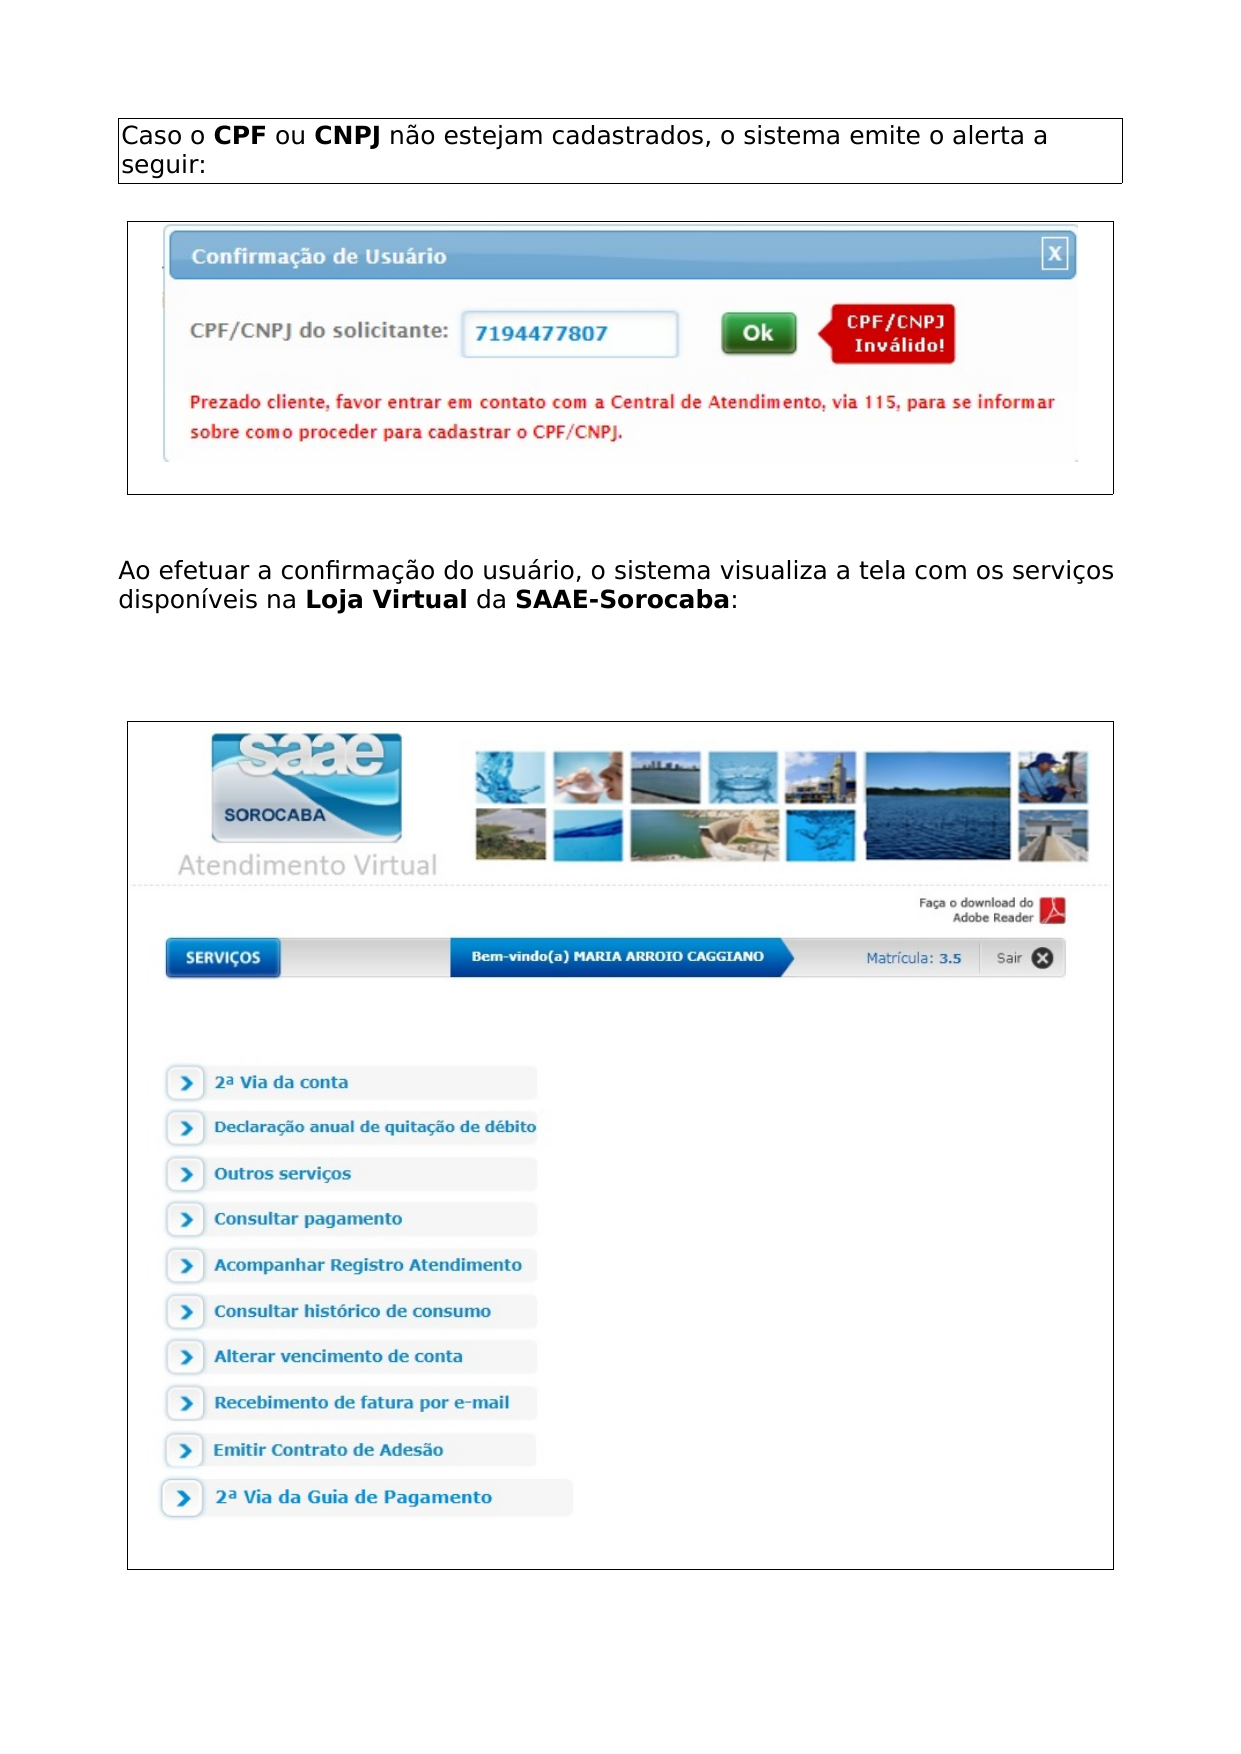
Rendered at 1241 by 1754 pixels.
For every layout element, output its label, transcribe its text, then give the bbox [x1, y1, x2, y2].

picture [129, 724, 1111, 1538]
table_header [128, 222, 1113, 493]
table_header Caso o CPF ou CNPJ não estejam cadastrados, o sistema emite o alerta a seguir: [119, 119, 1122, 182]
text Ao efetuar a confirmação do usuário, o sistema visualiza a tela com os serviços disponíveis na Loja Virtual da SAAE-Sorocaba: [118, 556, 1122, 614]
table_header [128, 722, 1113, 1569]
picture [162, 223, 1078, 462]
